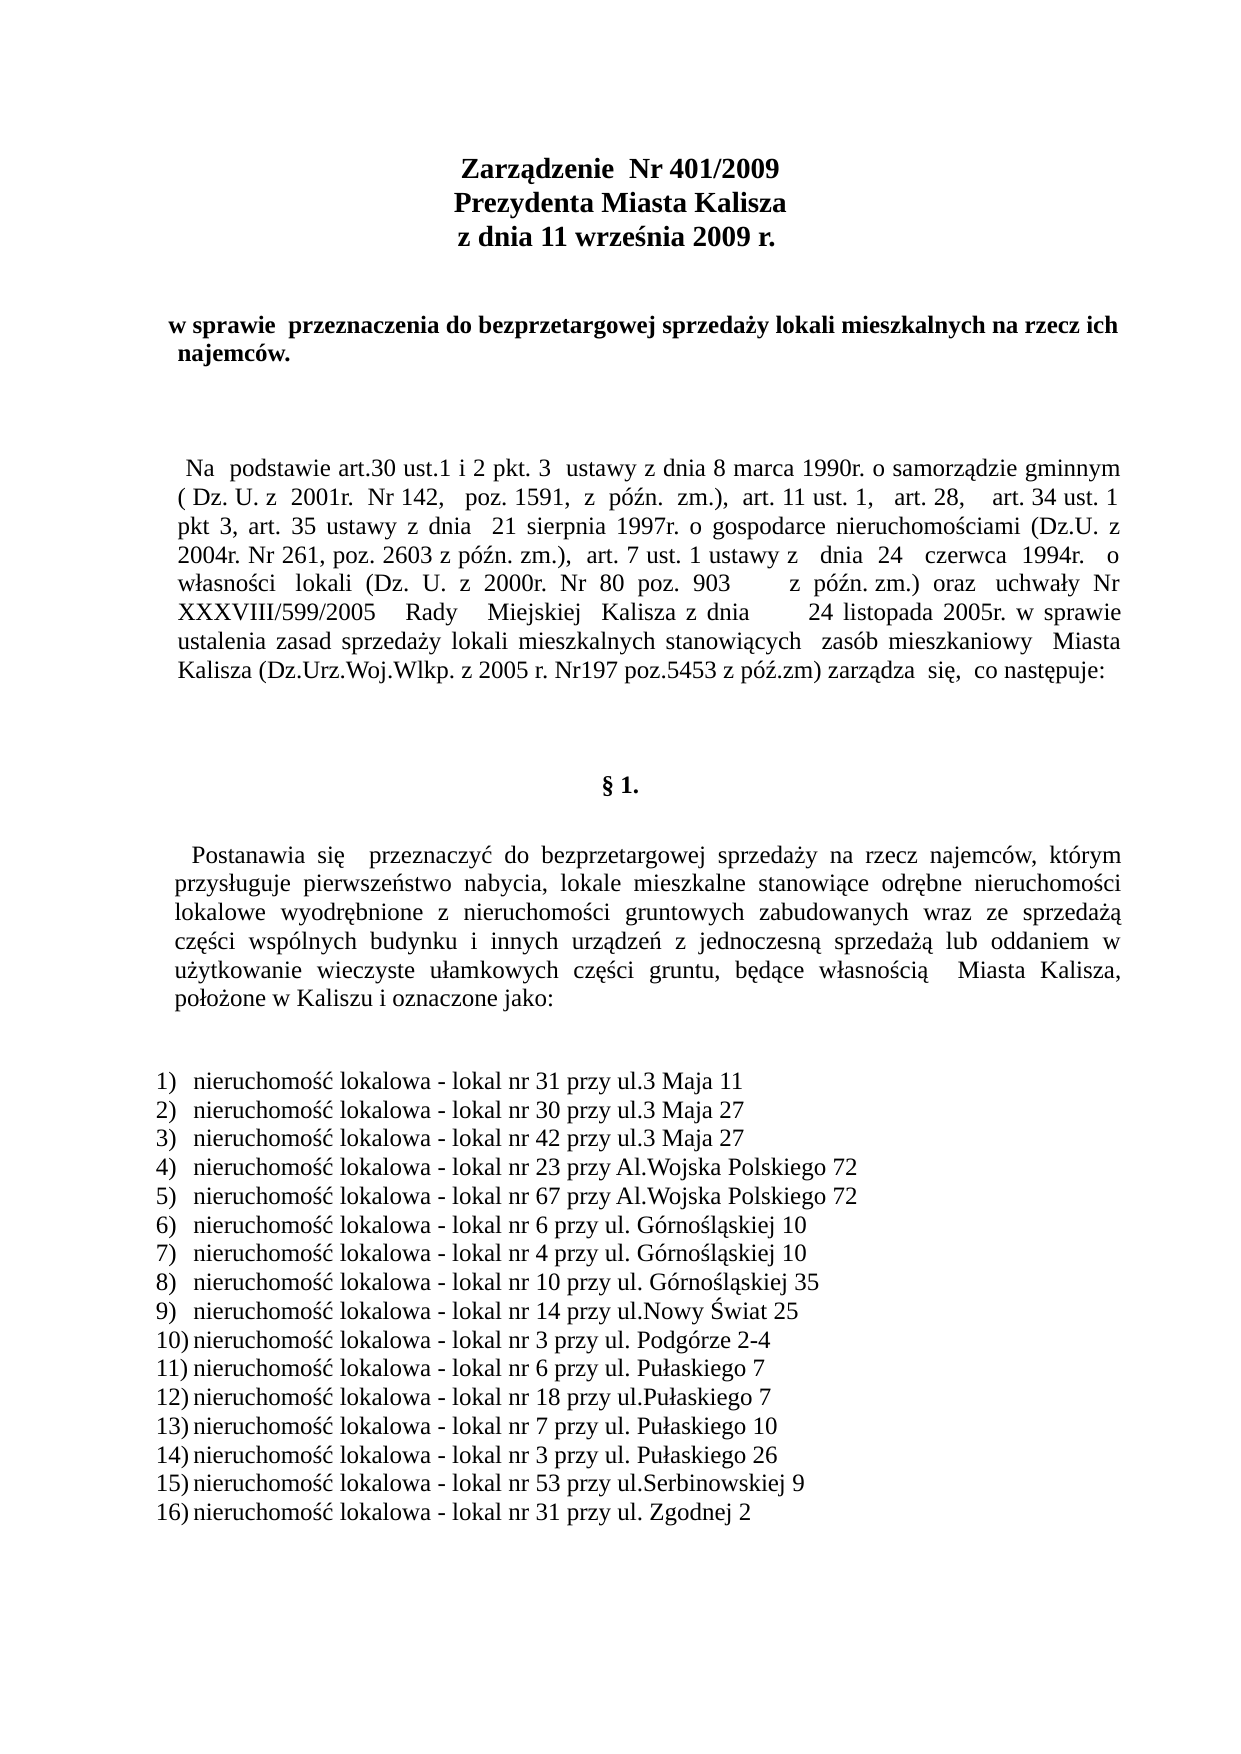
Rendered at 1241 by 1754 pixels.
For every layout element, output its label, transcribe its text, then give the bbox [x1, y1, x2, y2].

list nieruchomość lokalowa - lokal nr 3 przy ul. Pułaskiego 26 [156, 1440, 1122, 1468]
list nieruchomość lokalowa - lokal nr 3 przy ul. Podgórze 2-4 [156, 1325, 1122, 1353]
text Zarządzenie Nr 401/2009 [118, 152, 1122, 185]
list nieruchomość lokalowa - lokal nr 31 przy ul. Zgodnej 2 [156, 1497, 1122, 1526]
list nieruchomość lokalowa - lokal nr 7 przy ul. Pułaskiego 10 [156, 1411, 1122, 1440]
list nieruchomość lokalowa - lokal nr 67 przy Al.Wojska Polskiego 72 [156, 1181, 1122, 1210]
list nieruchomość lokalowa - lokal nr 4 przy ul. Górnośląskiej 10 [156, 1238, 1122, 1267]
text z dnia 11 września 2009 r. [118, 219, 1122, 252]
subtitle Prezydenta Miasta Kalisza [118, 185, 1122, 219]
list nieruchomość lokalowa - lokal nr 10 przy ul. Górnośląskiej 35 [156, 1267, 1122, 1296]
text § 1. [118, 770, 1122, 798]
text Postanawia się przeznaczyć do bezprzetargowej sprzedaży na rzecz najemców, którym przysługuje pierwszeństwo nabycia, lokale mieszkalne stanowiące odrębne nieruchomości lokalowe wyodrębnione z nieruchomości gruntowych zabudowanych wraz ze sprzedażą części wspólnych budynku i innych urządzeń z jednoczesną sprzedażą lub oddaniem w użytkowanie wieczyste ułamkowych części gruntu, będące własnością Miasta Kalisza, położone w Kaliszu i oznaczone jako: [156, 840, 1122, 1012]
list nieruchomość lokalowa - lokal nr 18 przy ul.Pułaskiego 7 [156, 1382, 1122, 1411]
list nieruchomość lokalowa - lokal nr 42 przy ul.3 Maja 27 [156, 1123, 1122, 1152]
list nieruchomość lokalowa - lokal nr 31 przy ul.3 Maja 11 [156, 1066, 1122, 1095]
list nieruchomość lokalowa - lokal nr 6 przy ul. Pułaskiego 7 [156, 1353, 1122, 1382]
list nieruchomość lokalowa - lokal nr 6 przy ul. Górnośląskiej 10 [156, 1210, 1122, 1238]
list nieruchomość lokalowa - lokal nr 14 przy ul.Nowy Świat 25 [156, 1296, 1122, 1325]
list nieruchomość lokalowa - lokal nr 30 przy ul.3 Maja 27 [156, 1095, 1122, 1123]
text Na podstawie art.30 ust.1 i 2 pkt. 3 ustawy z dnia 8 marca 1990r. o samorządzie gminnym ( Dz. U. z 2001r. Nr 142, poz. 1591, z późn. zm.), art. 11 ust. 1, art. 28, art. 34 ust. 1 pkt 3, art. 35 ustawy z dnia 21 sierpnia 1997r. o gospodarce nieruchomościami (Dz.U. z 2004r. Nr 261, poz. 2603 z późn. zm.), art. 7 ust. 1 ustawy z dnia 24 czerwca 1994r. o własności lokali (Dz. U. z 2000r. Nr 80 poz. 903 z późn. zm.) oraz uchwały Nr XXXVIII/599/2005 Rady Miejskiej Kalisza z dnia 24 listopada 2005r. w sprawie ustalenia zasad sprzedaży lokali mieszkalnych stanowiących zasób mieszkaniowy Miasta Kalisza (Dz.Urz.Woj.Wlkp. z 2005 r. Nr197 poz.5453 z póź.zm) zarządza się, co następuje: [118, 453, 1122, 683]
text w sprawie przeznaczenia do bezprzetargowej sprzedaży lokali mieszkalnych na rzecz ich najemców. [118, 310, 1122, 367]
list nieruchomość lokalowa - lokal nr 53 przy ul.Serbinowskiej 9 [156, 1468, 1122, 1497]
list nieruchomość lokalowa - lokal nr 23 przy Al.Wojska Polskiego 72 [156, 1152, 1122, 1181]
